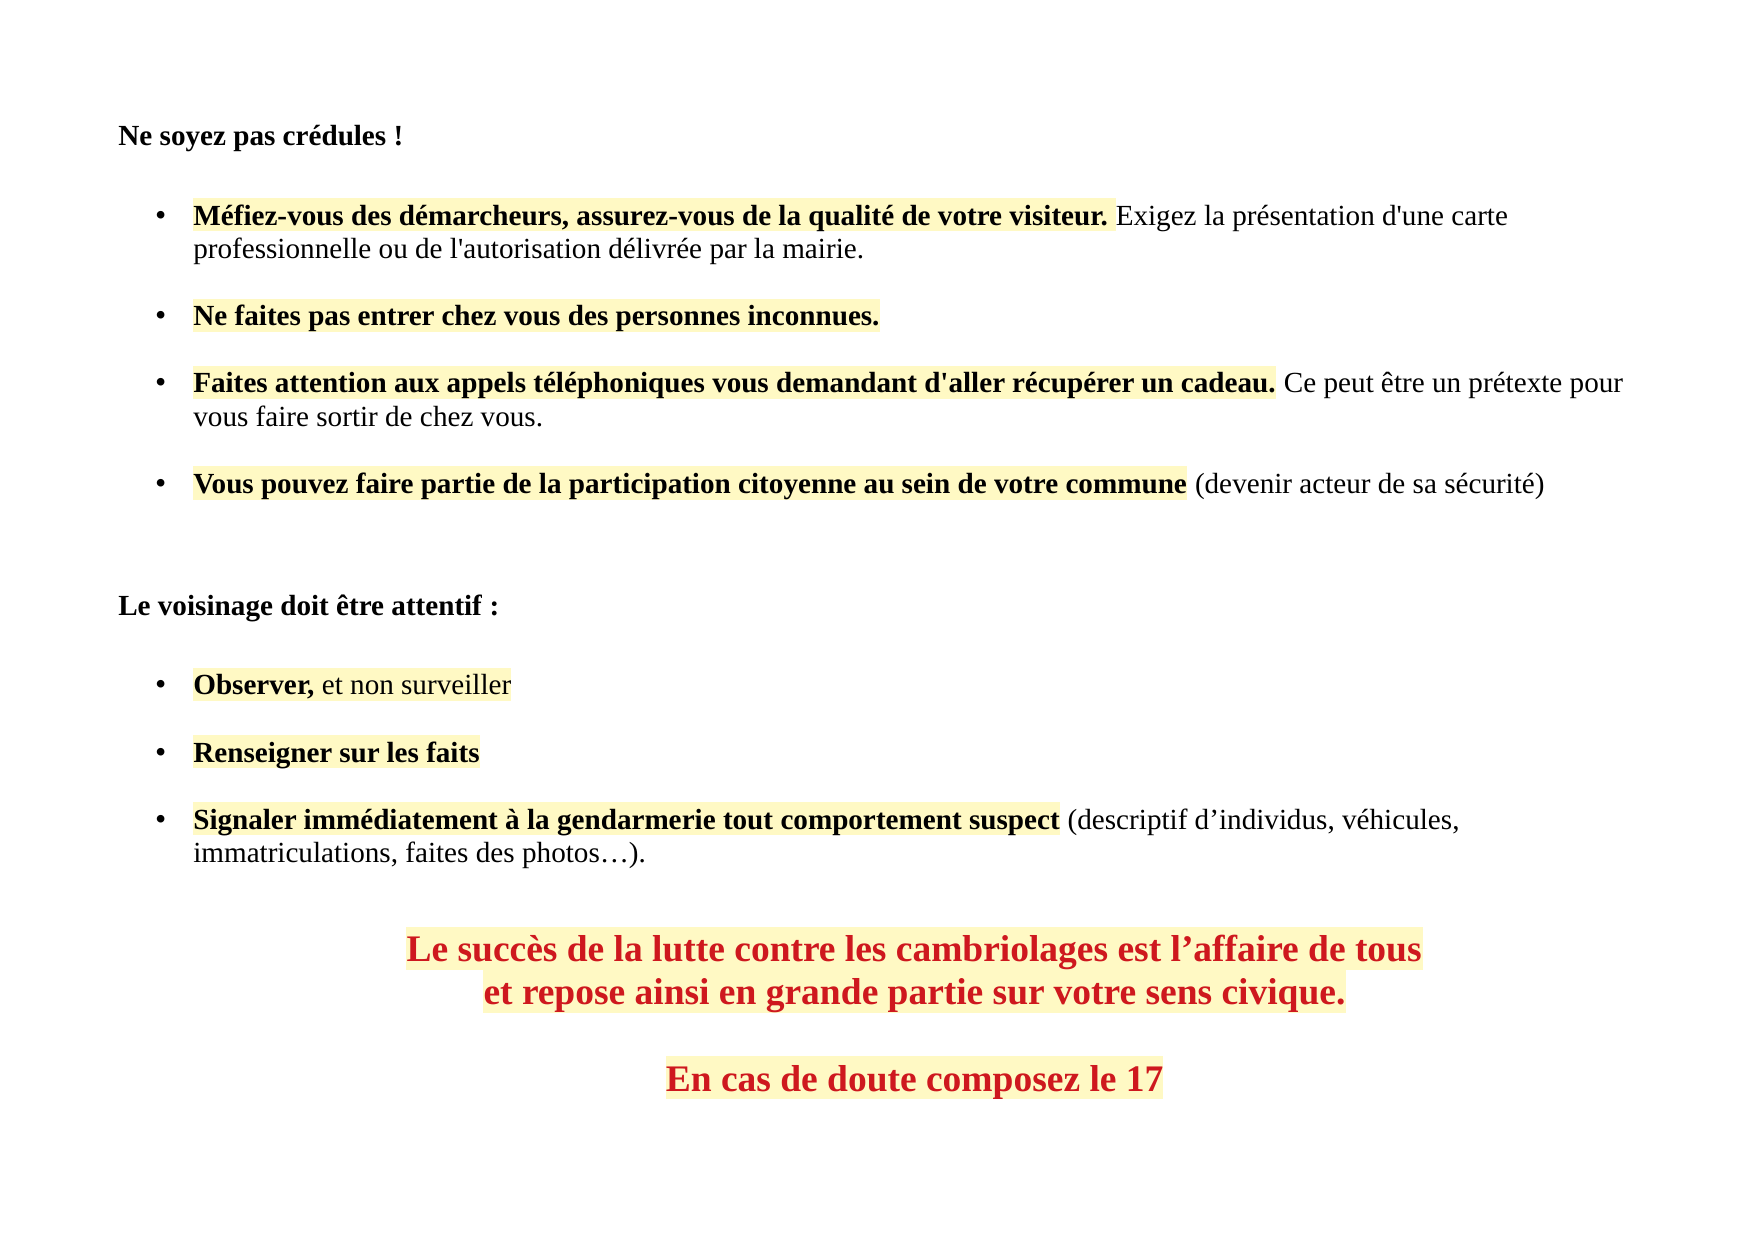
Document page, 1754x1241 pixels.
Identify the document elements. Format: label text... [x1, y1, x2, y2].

list Observer, et non surveiller [156, 667, 1636, 701]
list En cas de doute composez le 17 [156, 1056, 1636, 1099]
subtitle Le voisinage doit être attentif : [118, 588, 1636, 621]
list Méfiez-vous des démarcheurs, assurez-vous de la qualité de votre visiteur. Exigez la présentation d'une carte professionnelle ou de l'autorisation délivrée par la mairie. [156, 198, 1636, 265]
list Ne faites pas entrer chez vous des personnes inconnues. [156, 298, 1636, 332]
subtitle Ne soyez pas crédules ! [118, 118, 1636, 152]
list Signaler immédiatement à la gendarmerie tout comportement suspect (descriptif d’individus, véhicules, immatriculations, faites des photos…). [156, 802, 1636, 869]
list Renseigner sur les faits [156, 735, 1636, 768]
list et repose ainsi en grande partie sur votre sens civique. [156, 970, 1636, 1013]
list Le succès de la lutte contre les cambriolages est l’affaire de tous [156, 927, 1636, 970]
list Faites attention aux appels téléphoniques vous demandant d'aller récupérer un cadeau. Ce peut être un prétexte pour vous faire sortir de chez vous. [156, 366, 1636, 433]
list Vous pouvez faire partie de la participation citoyenne au sein de votre commune (devenir acteur de sa sécurité) [156, 466, 1636, 500]
